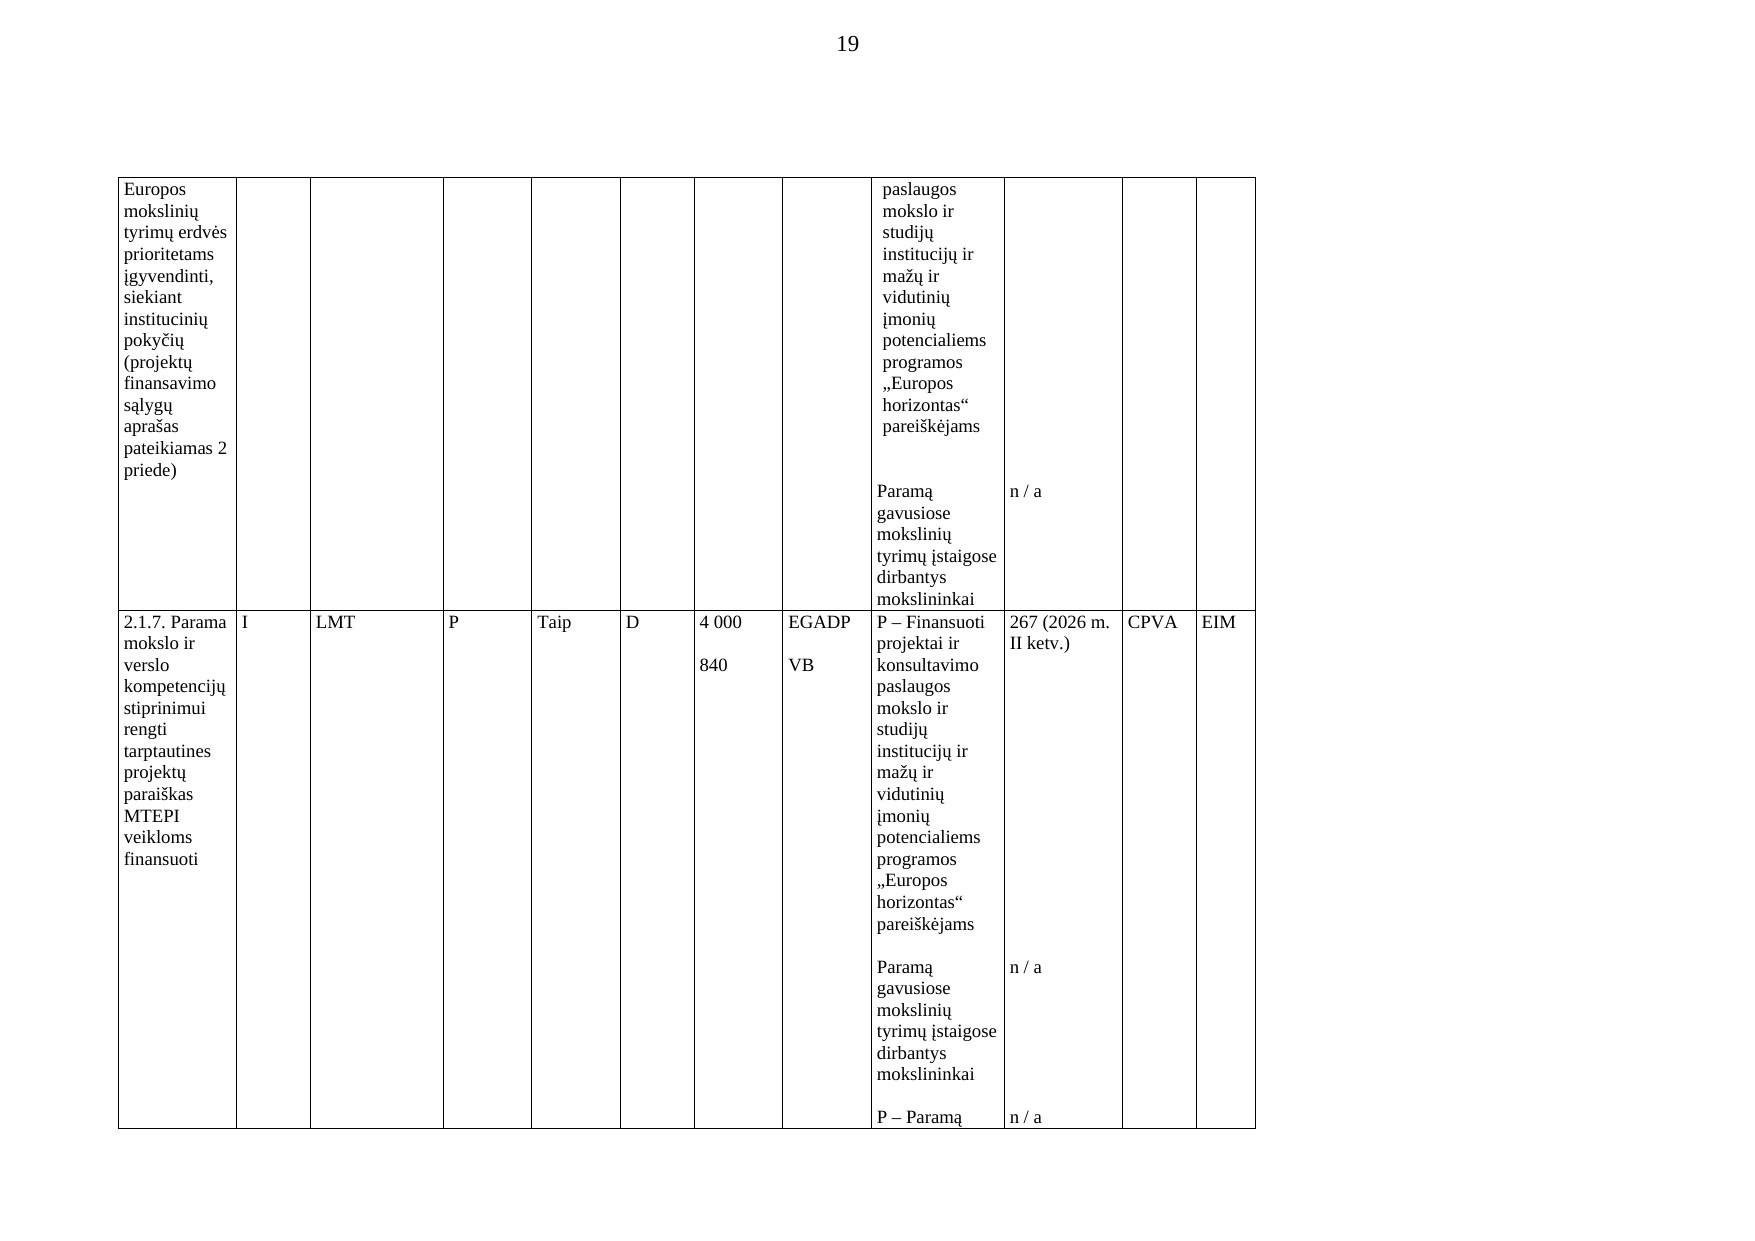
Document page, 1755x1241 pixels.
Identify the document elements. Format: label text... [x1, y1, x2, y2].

table_cell [1123, 178, 1196, 609]
table_cell 267 (2026 m. II ketv.) n / a n / a [1005, 611, 1122, 1128]
table_cell LMT [311, 611, 443, 1128]
table_cell [237, 178, 310, 609]
table_cell - [1197, 178, 1255, 609]
table_cell Taip [532, 611, 620, 1128]
table_cell [444, 178, 531, 609]
table_cell Europos mokslinių tyrimų erdvės prioritetams įgyvendinti, siekiant institucinių pokyčių (projektų finansavimo sąlygų aprašas pateikiamas 2 priede) [119, 178, 236, 609]
table_cell EIM [1197, 611, 1255, 1128]
table_cell [783, 178, 871, 609]
table_cell 2.1.7. Parama mokslo ir verslo kompetencijų stiprinimui rengti tarptautines projektų paraiškas MTEPI veikloms finansuoti [119, 611, 236, 1128]
table_cell P [444, 611, 531, 1128]
table_cell [695, 178, 782, 609]
table_cell P – Finansuoti projektai ir konsultavimo paslaugos mokslo ir studijų institucijų ir mažų ir vidutinių įmonių potencialiems programos „Europos horizontas“ pareiškėjams Paramą gavusiose mokslinių tyrimų įstaigose dirbantys mokslininkai P – Paramą [872, 611, 1004, 1128]
table_cell [532, 178, 620, 609]
table_cell [311, 178, 443, 609]
table_cell EGADP VB [783, 611, 871, 1128]
table_cell I [237, 611, 310, 1128]
table_cell D [621, 611, 694, 1128]
table_cell 4 000 840 [695, 611, 782, 1128]
table_cell CPVA [1123, 611, 1196, 1128]
table_cell n / a [1005, 178, 1122, 609]
table_cell [621, 178, 694, 609]
table_cell paslaugos mokslo ir studijų institucijų ir mažų ir vidutinių įmonių potencialiems programos „Europos horizontas“ pareiškėjams Paramą gavusiose mokslinių tyrimų įstaigose dirbantys mokslininkai [872, 178, 1004, 609]
